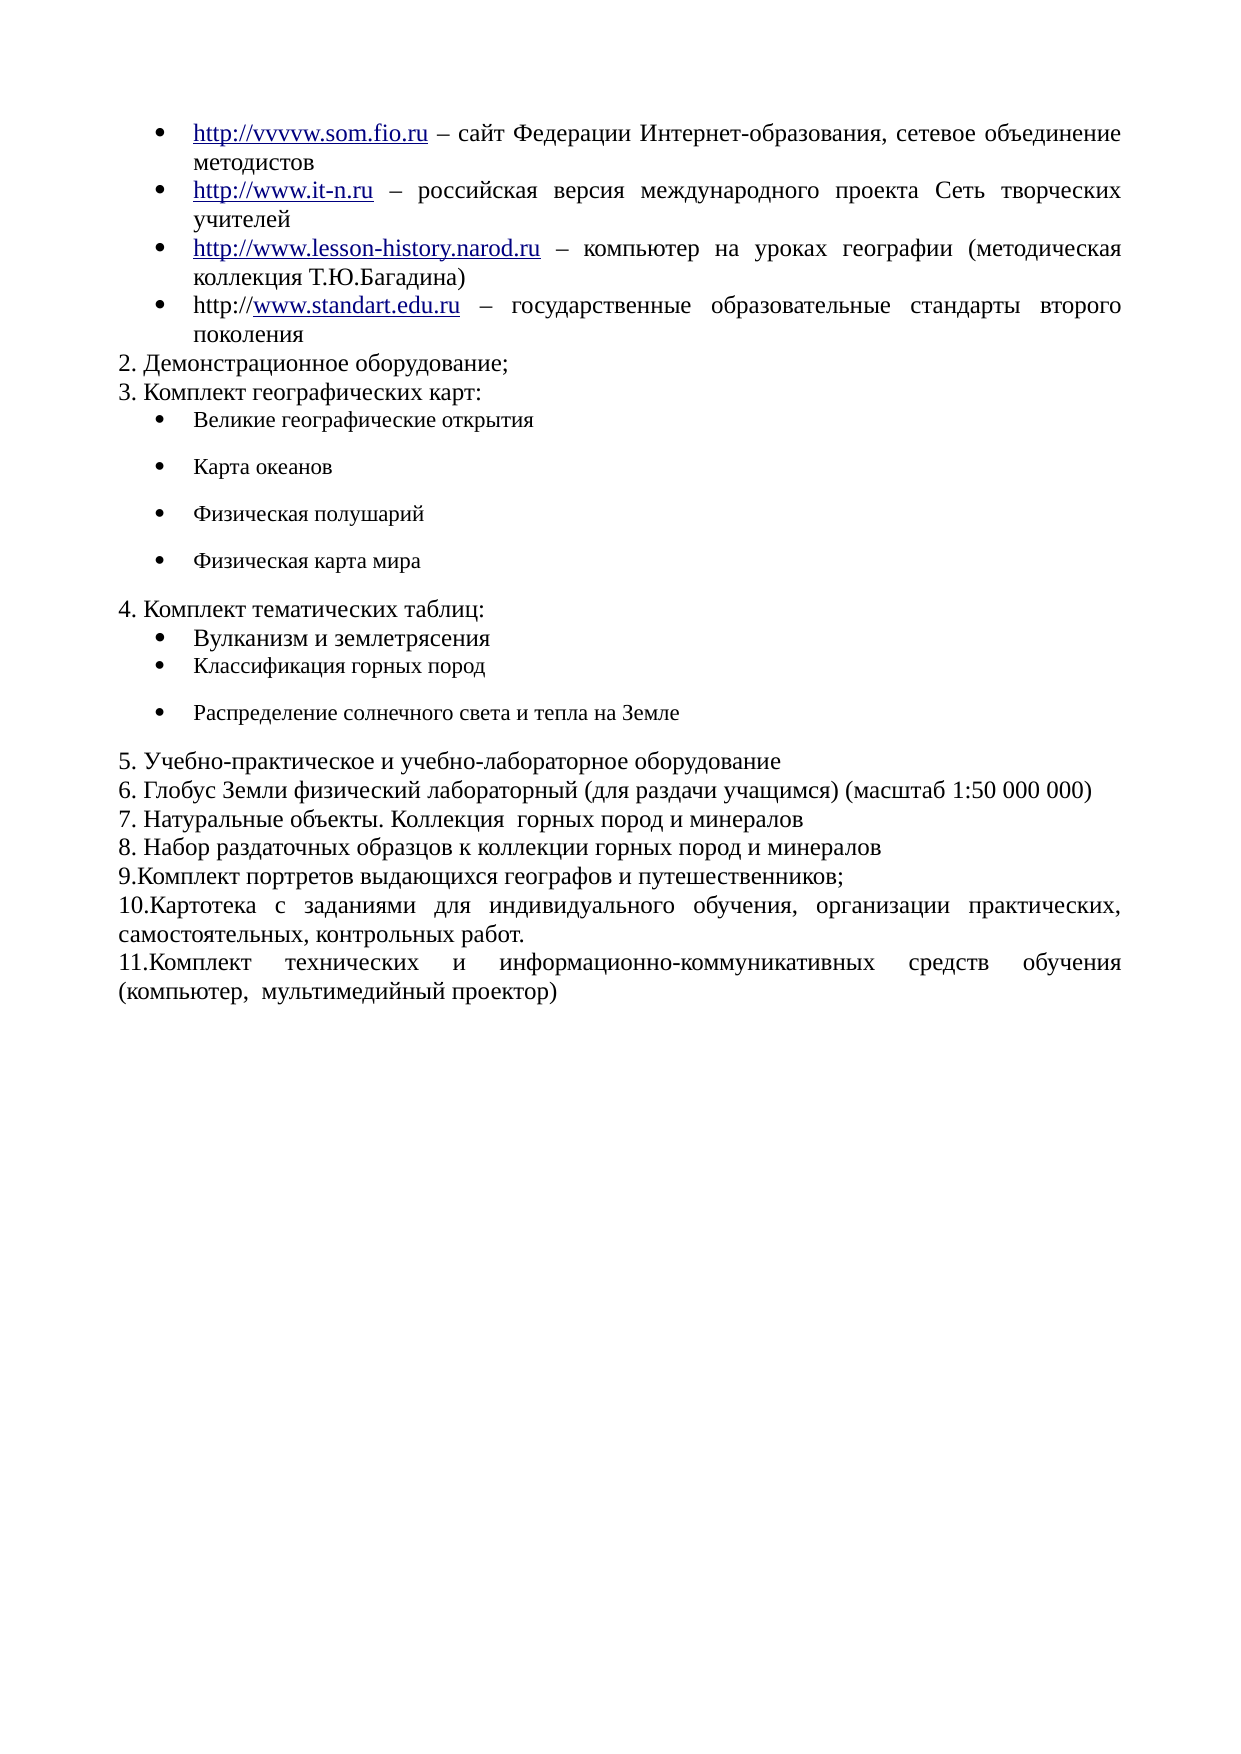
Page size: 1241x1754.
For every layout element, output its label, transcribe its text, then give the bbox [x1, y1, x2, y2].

text 9.Комплект портретов выдающихся географов и путешественников; [118, 861, 1122, 890]
text 6. Глобус Земли физический лабораторный (для раздачи учащимся) (масштаб 1:50 000 000) [118, 775, 1122, 804]
list Карта океанов [156, 453, 1122, 479]
list Физическая карта мира [156, 547, 1122, 573]
list http://www.lesson-history.narod.ru – компьютер на уроках географии (методическая коллекция Т.Ю.Багадина) [156, 233, 1122, 291]
text 7. Натуральные объекты. Коллекция горных пород и минералов [118, 804, 1122, 832]
text 8. Набор раздаточных образцов к коллекции горных пород и минералов [118, 832, 1122, 861]
text 3. Комплект географических карт: [118, 377, 1122, 406]
list Великие географические открытия [156, 406, 1122, 432]
list Физическая полушарий [156, 500, 1122, 526]
list Распределение солнечного света и тепла на Земле [156, 699, 1122, 725]
text 4. Комплект тематических таблиц: [118, 594, 1122, 623]
list Классификация горных пород [156, 652, 1122, 678]
text 11.Комплект технических и информационно-коммуникативных средств обучения (компьютер, мультимедийный проектор) [118, 947, 1122, 1005]
list Вулканизм и землетрясения [156, 623, 1122, 652]
text 2. Демонстрационное оборудование; [118, 348, 1122, 377]
list http://vvvvw.som.fio.ru – сайт Федерации Интернет-образования, сетевое объединение методистов [156, 118, 1122, 176]
list http://www.standart.edu.ru – государственные образовательные стандарты второго поколения [156, 291, 1122, 348]
text 5. Учебно-практическое и учебно-лабораторное оборудование [118, 746, 1122, 775]
text 10.Картотека с заданиями для индивидуального обучения, организации практических, самостоятельных, контрольных работ. [118, 890, 1122, 947]
list http://www.it-n.ru – российская версия международного проекта Сеть творческих учителей [156, 176, 1122, 233]
